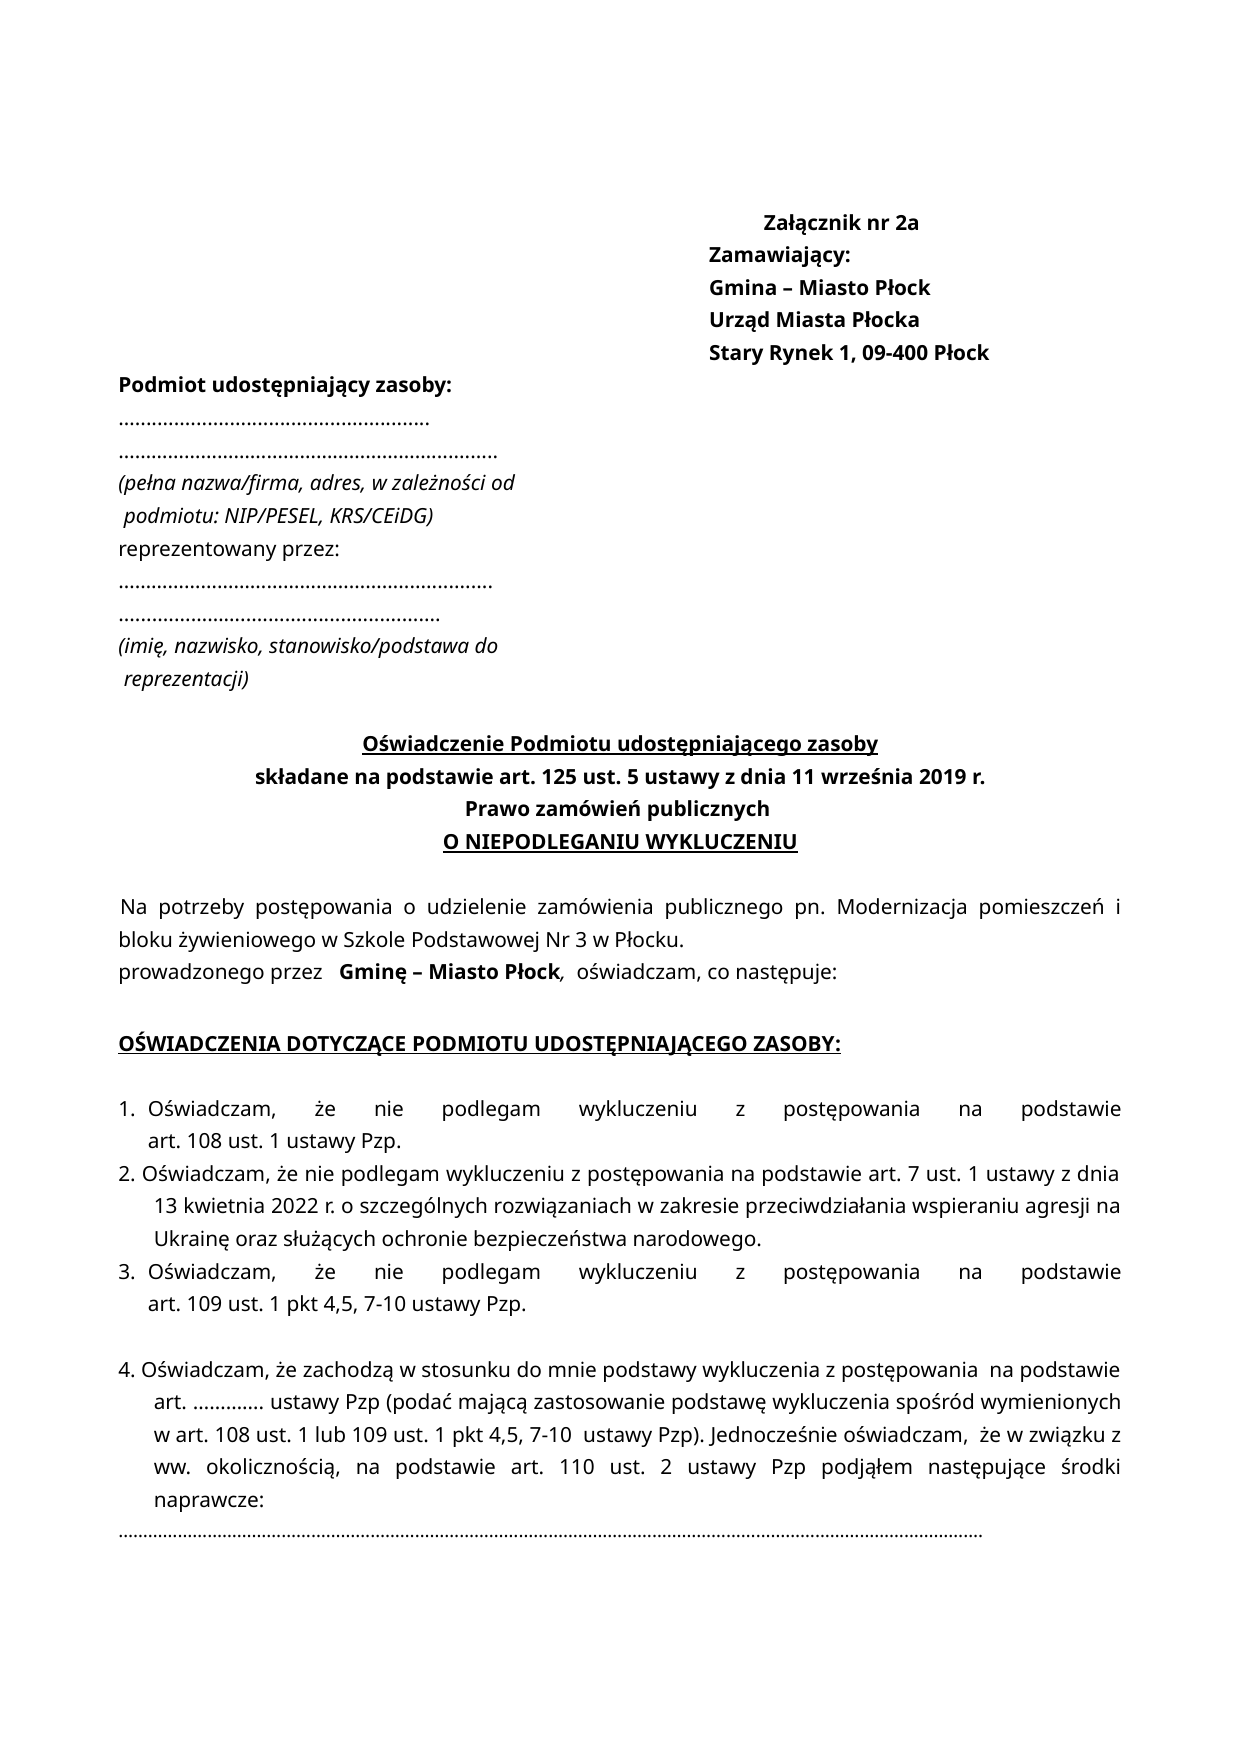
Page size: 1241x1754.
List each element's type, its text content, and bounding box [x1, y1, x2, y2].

text …………………………………………………………………………………………………………………………………………………………. [118, 1518, 1122, 1543]
text (imię, nazwisko, stanowisko/podstawa do [118, 631, 1122, 660]
text 2. Oświadczam, że nie podlegam wykluczeniu z postępowania na podstawie art. 7 ust. 1 ustawy z dnia 13 kwietnia 2022 r. o szczególnych rozwiązaniach w zakresie przeciwdziałania wspieraniu agresji na Ukrainę oraz służących ochronie bezpieczeństwa narodowego. [118, 1159, 1122, 1253]
text Zamawiający: [118, 240, 1122, 269]
text reprezentowany przez: [118, 534, 1122, 562]
text Urząd Miasta Płocka [118, 305, 1122, 334]
text .............……….................................... [118, 599, 1122, 627]
text prowadzonego przez Gminę – Miasto Płock, oświadczam, co następuje: [118, 957, 1122, 986]
text Stary Rynek 1, 09-400 Płock [118, 338, 1122, 366]
text (pełna nazwa/firma, adres, w zależności od [118, 468, 1122, 497]
text składane na podstawie art. 125 ust. 5 ustawy z dnia 11 września 2019 r. [118, 762, 1122, 790]
text Gmina – Miasto Płock [118, 273, 1122, 301]
text O NIEPODLEGANIU WYKLUCZENIU [118, 827, 1122, 856]
text 3. Oświadczam, że nie podlegam wykluczeniu z postępowania na podstawie art. 109 ust. 1 pkt 4,5, 7-10 ustawy Pzp. [118, 1257, 1122, 1318]
text 4. Oświadczam, że zachodzą w stosunku do mnie podstawy wykluczenia z postępowania na podstawie art. …………. ustawy Pzp (podać mającą zastosowanie podstawę wykluczenia spośród wymienionych w art. 108 ust. 1 lub 109 ust. 1 pkt 4,5, 7-10 ustawy Pzp). Jednocześnie oświadczam, że w związku z ww. okolicznością, na podstawie art. 110 ust. 2 ustawy Pzp podjąłem następujące środki naprawcze: [118, 1355, 1122, 1513]
text Na potrzeby postępowania o udzielenie zamówienia publicznego pn. Modernizacja pomieszczeń i bloku żywieniowego w Szkole Podstawowej Nr 3 w Płocku. [118, 892, 1122, 953]
text Podmiot udostępniający zasoby: [118, 371, 1122, 399]
text ……………………………………………................. [118, 566, 1122, 595]
text …..................................................... [118, 403, 1122, 432]
text Oświadczenie Podmiotu udostępniającego zasoby [118, 729, 1122, 758]
text …………………………………………………............ [118, 436, 1122, 464]
text OŚWIADCZENIA DOTYCZĄCE PODMIOTU UDOSTĘPNIAJĄCEGO ZASOBY: [118, 1029, 1122, 1057]
text Załącznik nr 2a [118, 208, 1122, 236]
text podmiotu: NIP/PESEL, KRS/CEiDG) [118, 501, 1122, 529]
text Prawo zamówień publicznych [118, 794, 1122, 823]
text reprezentacji) [118, 664, 1122, 692]
text 1. Oświadczam, że nie podlegam wykluczeniu z postępowania na podstawie art. 108 ust. 1 ustawy Pzp. [118, 1094, 1122, 1155]
